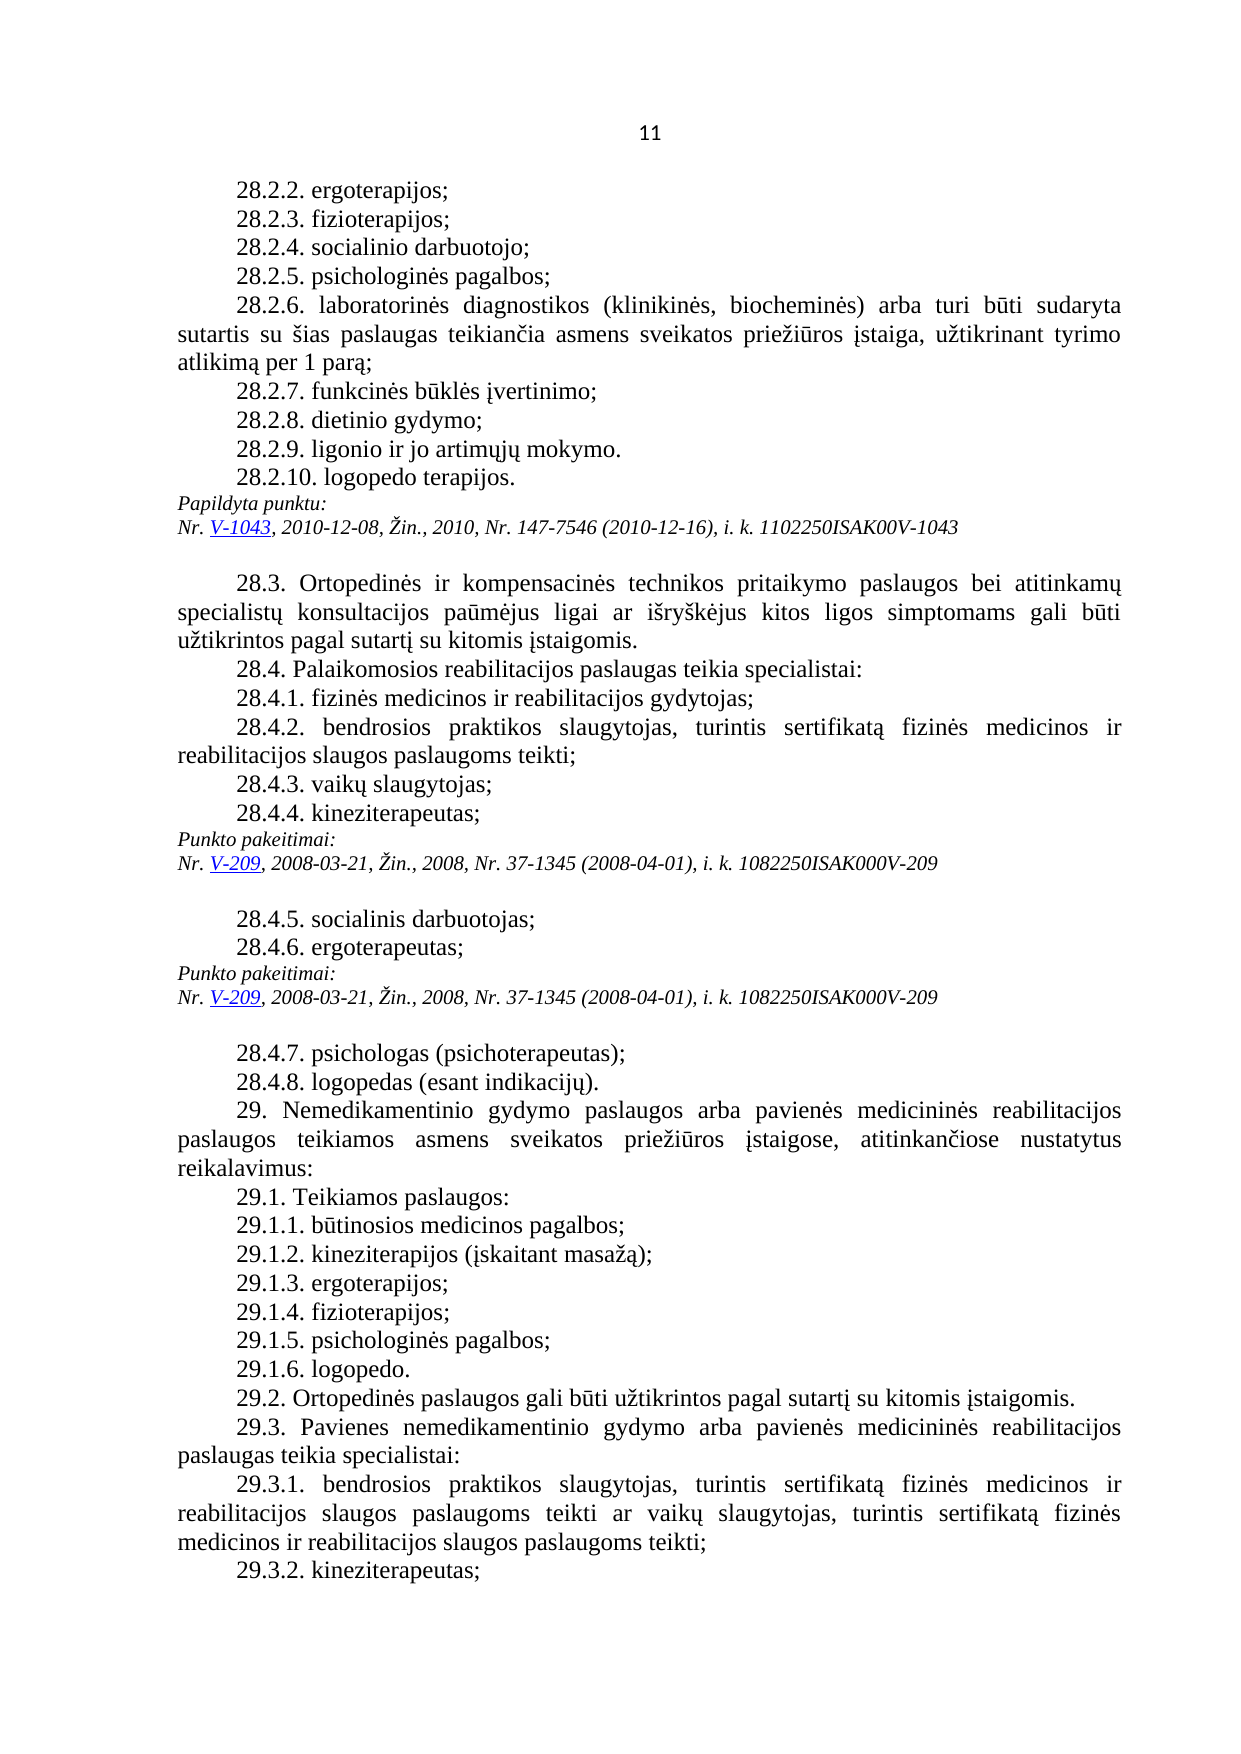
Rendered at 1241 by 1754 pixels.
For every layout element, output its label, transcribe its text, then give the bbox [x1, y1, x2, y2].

text 29.2. Ortopedinės paslaugos gali būti užtikrintos pagal sutartį su kitomis įstaigomis. [177, 1383, 1122, 1412]
text 28.4.3. vaikų slaugytojas; [177, 769, 1122, 798]
text Punkto pakeitimai: [177, 961, 1122, 985]
text 29.1.4. fizioterapijos; [177, 1297, 1122, 1326]
text 28.4.2. bendrosios praktikos slaugytojas, turintis sertifikatą fizinės medicinos ir reabilitacijos slaugos paslaugoms teikti; [177, 712, 1122, 769]
text Punkto pakeitimai: [177, 827, 1122, 851]
text 28.2.8. dietinio gydymo; [177, 405, 1122, 434]
text 29.1.3. ergoterapijos; [177, 1268, 1122, 1297]
text 28.2.4. socialinio darbuotojo; [177, 232, 1122, 261]
text 28.4.6. ergoterapeutas; [177, 932, 1122, 961]
text 28.2.3. fizioterapijos; [177, 204, 1122, 232]
text 28.2.2. ergoterapijos; [177, 175, 1122, 204]
text 28.4.5. socialinis darbuotojas; [177, 904, 1122, 932]
text 28.2.7. funkcinės būklės įvertinimo; [177, 376, 1122, 405]
text 28.2.6. laboratorinės diagnostikos (klinikinės, biocheminės) arba turi būti sudaryta sutartis su šias paslaugas teikiančia asmens sveikatos priežiūros įstaiga, užtikrinant tyrimo atlikimą per 1 parą; [177, 290, 1122, 376]
text 28.3. Ortopedinės ir kompensacinės technikos pritaikymo paslaugos bei atitinkamų specialistų konsultacijos paūmėjus ligai ar išryškėjus kitos ligos simptomams gali būti užtikrintos pagal sutartį su kitomis įstaigomis. [177, 568, 1122, 654]
text Nr. V-209, 2008-03-21, Žin., 2008, Nr. 37-1345 (2008-04-01), i. k. 1082250ISAK000V-209 [177, 851, 1122, 875]
text 29.3.1. bendrosios praktikos slaugytojas, turintis sertifikatą fizinės medicinos ir reabilitacijos slaugos paslaugoms teikti ar vaikų slaugytojas, turintis sertifikatą fizinės medicinos ir reabilitacijos slaugos paslaugoms teikti; [177, 1469, 1122, 1556]
text 28.4. Palaikomosios reabilitacijos paslaugas teikia specialistai: [177, 654, 1122, 683]
text 29.1.5. psichologinės pagalbos; [177, 1326, 1122, 1354]
text 29.1.1. būtinosios medicinos pagalbos; [177, 1211, 1122, 1239]
text Nr. V-1043, 2010-12-08, Žin., 2010, Nr. 147-7546 (2010-12-16), i. k. 1102250ISAK00V-1043 [177, 515, 1122, 539]
text 28.4.1. fizinės medicinos ir reabilitacijos gydytojas; [177, 683, 1122, 712]
text 29.1. Teikiamos paslaugos: [177, 1182, 1122, 1211]
text 28.2.10. logopedo terapijos. [177, 462, 1122, 491]
text 29.3.2. kineziterapeutas; [177, 1556, 1122, 1584]
text 28.4.7. psichologas (psichoterapeutas); [177, 1038, 1122, 1067]
text 29.1.2. kineziterapijos (įskaitant masažą); [177, 1239, 1122, 1268]
text 29.3. Pavienes nemedikamentinio gydymo arba pavienės medicininės reabilitacijos paslaugas teikia specialistai: [177, 1412, 1122, 1469]
text Papildyta punktu: [177, 491, 1122, 515]
text 28.4.8. logopedas (esant indikacijų). [177, 1067, 1122, 1096]
text 28.2.9. ligonio ir jo artimųjų mokymo. [177, 434, 1122, 462]
text 28.4.4. kineziterapeutas; [177, 798, 1122, 827]
text Nr. V-209, 2008-03-21, Žin., 2008, Nr. 37-1345 (2008-04-01), i. k. 1082250ISAK000V-209 [177, 985, 1122, 1009]
text 29. Nemedikamentinio gydymo paslaugos arba pavienės medicininės reabilitacijos paslaugos teikiamos asmens sveikatos priežiūros įstaigose, atitinkančiose nustatytus reikalavimus: [177, 1096, 1122, 1182]
text 29.1.6. logopedo. [177, 1354, 1122, 1383]
text 28.2.5. psichologinės pagalbos; [177, 261, 1122, 290]
